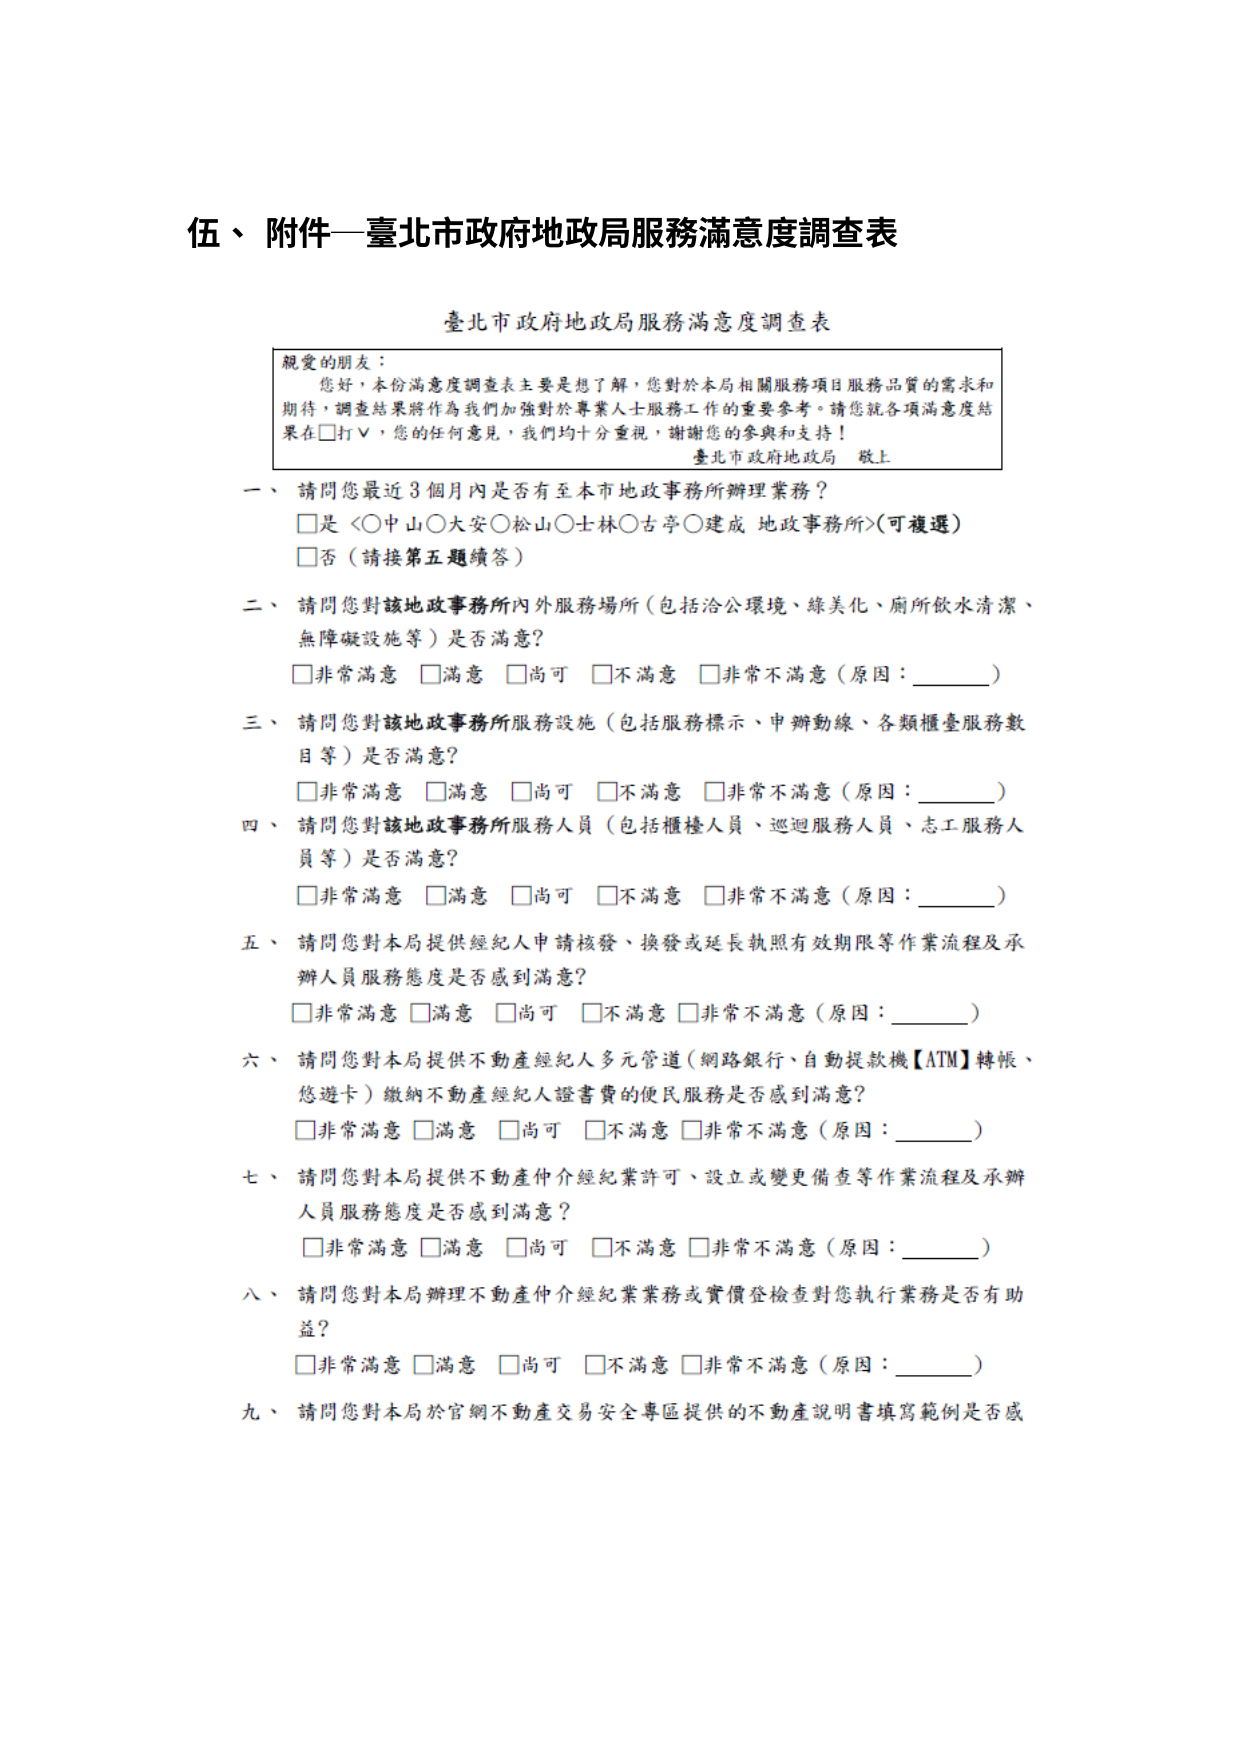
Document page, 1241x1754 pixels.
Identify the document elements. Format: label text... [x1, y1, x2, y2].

title 附件─臺北市政府地政局服務滿意度調查表 [187, 187, 1053, 262]
